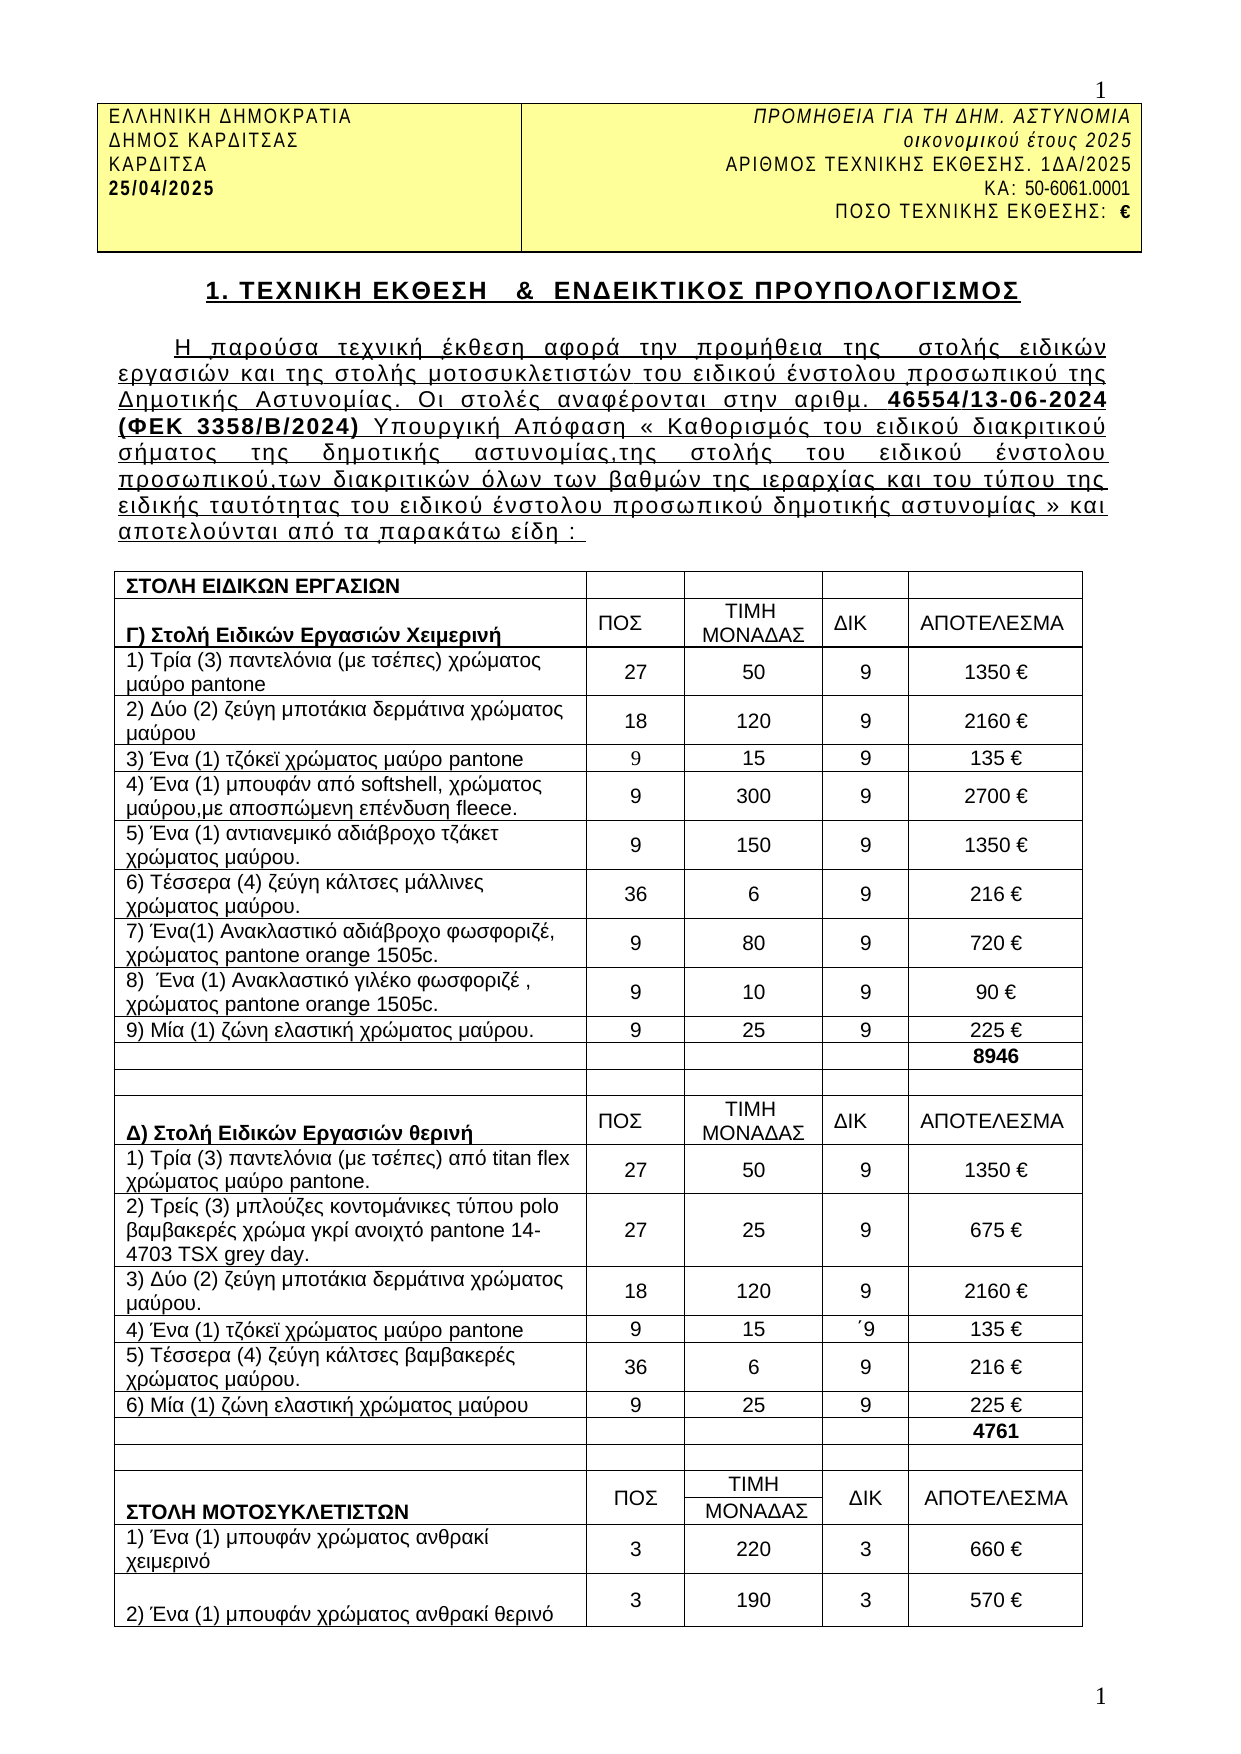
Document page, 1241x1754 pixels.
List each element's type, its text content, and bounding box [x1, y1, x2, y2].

table_cell 3 [587, 1574, 684, 1626]
table_cell ΄9 [823, 1316, 908, 1342]
table_cell 2160 € [909, 696, 1082, 744]
table_cell 18 [587, 696, 684, 744]
table_cell 9 [823, 1194, 908, 1266]
table_cell 1) Ένα (1) μπουφάν χρώματος ανθρακί χειμερινό [115, 1525, 586, 1573]
table_cell [823, 1445, 908, 1470]
table_cell 15 [685, 1316, 822, 1342]
table_cell 9 [823, 919, 908, 967]
table_cell 4) Ένα (1) τζόκεϊ χρώματος μαύρο pantone [115, 1316, 586, 1342]
table_cell 3) Δύο (2) ζεύγη μποτάκια δερμάτινα χρώματος μαύρου. [115, 1267, 586, 1315]
table_cell 2) Τρείς (3) μπλούζες κοντομάνικες τύπου polo βαμβακερές χρώμα γκρί ανοιχτό pantone 14-4703 TSX grey day. [115, 1194, 586, 1266]
table_cell 3) Ένα (1) τζόκεϊ χρώματος μαύρο pantone [115, 745, 586, 771]
table_cell 27 [587, 1145, 684, 1193]
table_header ΠΡΟΜΗΘΕΙΑ ΓΙΑ ΤΗ ΔΗΜ. ΑΣΤΥΝΟΜΙΑ οικονομικού έτους 2025 ΑΡΙΘΜΟΣ ΤΕΧΝΙΚΗΣ ΕΚΘΕΣΗΣ. 1ΔΑ/2025 KA: 50-6061.0001 ΠΟΣΟ ΤΕΧΝΙΚΗΣ ΕΚΘΕΣΗΣ: € [522, 104, 1141, 251]
table_cell 3 [823, 1574, 908, 1626]
table_cell 9 [587, 821, 684, 869]
table_cell 9 [587, 1017, 684, 1042]
table_cell [685, 1418, 822, 1444]
table_cell 9 [587, 919, 684, 967]
table_cell [823, 1070, 908, 1095]
table_cell 25 [685, 1017, 822, 1042]
subtitle 1. ΤΕΧΝΙΚΗ ΕΚΘΕΣΗ & ΕΝΔΕΙΚΤΙΚΟΣ ΠΡΟΥΠΟΛΟΓΙΣΜΟΣ [118, 276, 1106, 305]
table_cell 27 [587, 648, 684, 695]
table_cell 6 [685, 870, 822, 918]
text ειδικής ταυτότητας του ειδικού ένστολου προσωπικού δημοτικής αστυνομίας » και [118, 490, 1106, 515]
table_cell 675 € [909, 1194, 1082, 1266]
table_cell 220 [685, 1525, 822, 1573]
table_cell ΔΙΚ [823, 1096, 908, 1144]
table_cell 1) Τρία (3) παντελόνια (με τσέπες) χρώματος μαύρο pantone [115, 648, 586, 695]
table_cell 27 [587, 1194, 684, 1266]
table_cell 50 [685, 1145, 822, 1193]
table_cell 2160 € [909, 1267, 1082, 1315]
table_cell 9 [823, 870, 908, 918]
table_header ΕΛΛΗΝΙΚΗ ΔΗΜΟΚΡΑΤΙΑ ΔΗΜΟΣ ΚΑΡΔΙΤΣΑΣ ΚΑΡΔΙΤΣΑ 25/04/2025 [98, 104, 521, 251]
text προσωπικού,των διακριτικών όλων των βαθμών της ιεραρχίας και του τύπου της [118, 463, 1106, 488]
table_cell 9 [587, 1316, 684, 1342]
table_cell 1350 € [909, 1145, 1082, 1193]
table_cell [587, 1070, 684, 1095]
table_cell 9 [823, 1145, 908, 1193]
table_cell 2700 € [909, 772, 1082, 820]
table_cell 6 [685, 1343, 822, 1391]
table_cell 660 € [909, 1525, 1082, 1573]
table_cell 25 [685, 1392, 822, 1417]
table_cell 300 [685, 772, 822, 820]
table_cell [685, 1445, 822, 1470]
table_cell 720 € [909, 919, 1082, 967]
table_cell [115, 1043, 586, 1069]
table_cell 10 [685, 968, 822, 1016]
table_cell 216 € [909, 1343, 1082, 1391]
table_cell 9 [823, 1343, 908, 1391]
table_cell ΑΠΟΤΕΛΕΣΜΑ [909, 1096, 1082, 1144]
table_cell 9 [823, 1267, 908, 1315]
table_cell 6) Μία (1) ζώνη ελαστική χρώματος μαύρου [115, 1392, 586, 1417]
table_cell [685, 1070, 822, 1095]
table_cell 25 [685, 1194, 822, 1266]
table_cell 5) Τέσσερα (4) ζεύγη κάλτσες βαμβακερές χρώματος μαύρου. [115, 1343, 586, 1391]
table_cell 4) Ένα (1) μπουφάν από softshell, χρώματος μαύρου,με αποσπώμενη επένδυση fleece. [115, 772, 586, 820]
table_cell 9 [823, 821, 908, 869]
table_cell 80 [685, 919, 822, 967]
table_cell 2) Δύο (2) ζεύγη μποτάκια δερμάτινα χρώματος μαύρου [115, 696, 586, 744]
table_cell 90 € [909, 968, 1082, 1016]
table_cell Γ) Στολή Ειδικών Εργασιών Χειμερινή [115, 599, 586, 646]
table_cell ΤΙΜΗ ΜΟΝΑΔΑΣ [685, 599, 822, 646]
table_cell 9 [823, 648, 908, 695]
table_cell ΠΟΣ [587, 1471, 684, 1523]
text Δηµοτικής Αστυνομίας. Οι στολές αναφέρονται στην αριθµ. 46554/13-06-2024 [118, 384, 1106, 409]
text Η ̟παρούσα τεχνική ̟έκθεση αφορά την ̟προμήθεια της στολής ειδικών εργασιών και της στολής μοτοσυκλετιστών του ειδικού ένστολου ̟προσωπικού της [118, 334, 1106, 383]
table_cell 1350 € [909, 821, 1082, 869]
table_cell ΑΠΟΤΕΛΕΣΜΑ [909, 599, 1082, 646]
table_cell 9) Μία (1) ζώνη ελαστική χρώματος μαύρου. [115, 1017, 586, 1042]
table_cell Δ) Στολή Ειδικών Εργασιών θερινή [115, 1096, 586, 1144]
table_cell 15 [685, 745, 822, 771]
table_header [587, 572, 684, 597]
table_cell 9 [587, 772, 684, 820]
table_cell [823, 1043, 908, 1069]
table_cell 190 [685, 1574, 822, 1626]
table_cell ΠΟΣ [587, 599, 684, 646]
table_cell 9 [823, 1392, 908, 1417]
table_cell 9 [587, 1392, 684, 1417]
table_cell [909, 1070, 1082, 1095]
table_cell [115, 1070, 586, 1095]
table_cell ΔΙΚ [823, 1471, 908, 1523]
table_cell 570 € [909, 1574, 1082, 1626]
table_cell 1) Τρία (3) παντελόνια (με τσέπες) από titan flex χρώματος μαύρο pantone. [115, 1145, 586, 1193]
table_header [909, 572, 1082, 597]
table_cell 135 € [909, 745, 1082, 771]
table_cell 9 [587, 968, 684, 1016]
table_cell ΑΠΟΤΕΛΕΣΜΑ [909, 1471, 1082, 1523]
table_cell 7) Ένα(1) Ανακλαστικό αδιάβροχο φωσφοριζέ, χρώματος pantone orange 1505c. [115, 919, 586, 967]
table_cell [587, 1418, 684, 1444]
table_cell [909, 1445, 1082, 1470]
table_header [823, 572, 908, 597]
table_cell 1350 € [909, 648, 1082, 695]
text (ΦΕΚ 3358/Β/2024) Υπουργική Απόφαση « Καθορισµός του ειδικού διακριτικού [118, 410, 1106, 436]
table_cell 5) Ένα (1) αντιανεμικό αδιάβροχο τζάκετ χρώματος μαύρου. [115, 821, 586, 869]
table_cell ΜΟΝΑΔΑΣ [685, 1498, 822, 1523]
table_cell [823, 1418, 908, 1444]
table_cell [685, 1043, 822, 1069]
table_cell 2) Ένα (1) μπουφάν χρώματος ανθρακί θερινό [115, 1574, 586, 1626]
table_cell [587, 1043, 684, 1069]
text σήματος της δημοτικής αστυνομίας,της στολής του ειδικού ένστολου [118, 437, 1106, 462]
table_cell ΠΟΣ [587, 1096, 684, 1144]
table_cell 9 [823, 772, 908, 820]
table_cell ΤΙΜΗ ΜΟΝΑΔΑΣ [685, 1096, 822, 1144]
table_cell ΣΤΟΛΗ ΜΟΤΟΣΥΚΛΕΤΙΣΤΩΝ [115, 1471, 586, 1523]
table_cell 36 [587, 870, 684, 918]
table_cell [115, 1445, 586, 1470]
table_cell 135 € [909, 1316, 1082, 1342]
table_cell 120 [685, 1267, 822, 1315]
table_cell [587, 1445, 684, 1470]
table_cell 9 [823, 968, 908, 1016]
table_cell 8946 [909, 1043, 1082, 1069]
table_cell 150 [685, 821, 822, 869]
table_cell 9 [823, 1017, 908, 1042]
table_cell 9 [823, 745, 908, 771]
table_cell 9 [587, 745, 684, 771]
table_cell 6) Τέσσερα (4) ζεύγη κάλτσες μάλλινες χρώματος μαύρου. [115, 870, 586, 918]
table_cell 225 € [909, 1017, 1082, 1042]
table_cell 216 € [909, 870, 1082, 918]
table_cell ΔΙΚ [823, 599, 908, 646]
table_cell 120 [685, 696, 822, 744]
table_header ΣΤΟΛΗ ΕΙΔΙΚΩΝ ΕΡΓΑΣΙΩΝ [115, 572, 586, 597]
table_cell 3 [823, 1525, 908, 1573]
table_header [685, 572, 822, 597]
table_cell 18 [587, 1267, 684, 1315]
table_cell 4761 [909, 1418, 1082, 1444]
table_cell ΤΙΜΗ [685, 1471, 822, 1497]
table_cell 8) Ένα (1) Ανακλαστικό γιλέκο φωσφοριζέ , χρώματος pantone orange 1505c. [115, 968, 586, 1016]
table_cell 225 € [909, 1392, 1082, 1417]
table_cell 36 [587, 1343, 684, 1391]
table_cell 3 [587, 1525, 684, 1573]
table_cell 9 [823, 696, 908, 744]
table_cell [115, 1418, 586, 1444]
text αποτελούνται από τα ̟παρακάτω είδη : [118, 516, 1106, 544]
table_cell 50 [685, 648, 822, 695]
